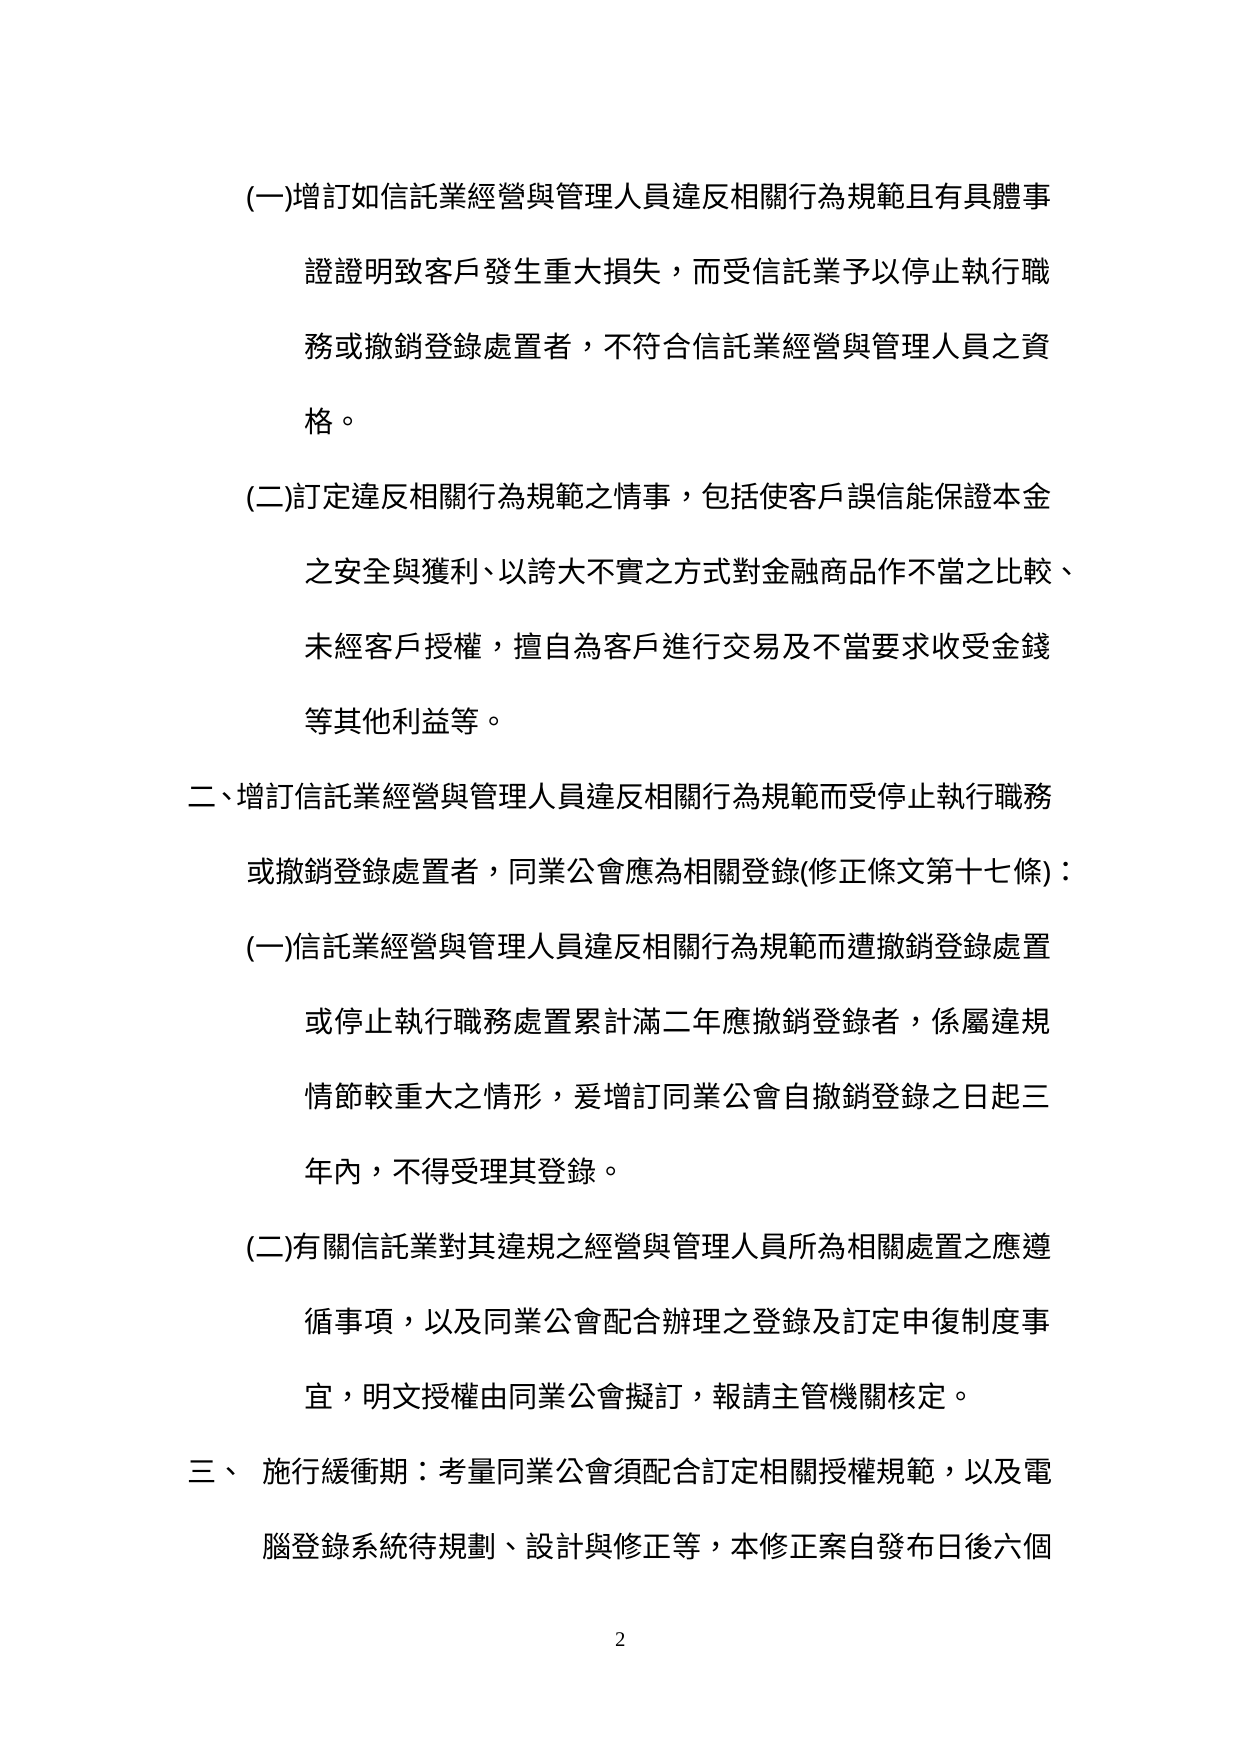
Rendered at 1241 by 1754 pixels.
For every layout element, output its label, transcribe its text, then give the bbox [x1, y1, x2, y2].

list 施行緩衝期：考量同業公會須配合訂定相關授權規範，以及電腦登錄系統待規劃、設計與修正等，本修正案自發布日後六個 [187, 1432, 1053, 1582]
text (一)增訂如信託業經營與管理人員違反相關行為規範且有具體事證證明致客戶發生重大損失，而受信託業予以停止執行職務或撤銷登錄處置者，不符合信託業經營與管理人員之資格。 [246, 157, 1053, 457]
text (二)訂定違反相關行為規範之情事，包括使客戶誤信能保證本金之安全與獲利、以誇大不實之方式對金融商品作不當之比較、未經客戶授權，擅自為客戶進行交易及不當要求收受金錢等其他利益等。 [246, 457, 1053, 757]
text 二、增訂信託業經營與管理人員違反相關行為規範而受停止執行職務或撤銷登錄處置者，同業公會應為相關登錄(修正條文第十七條)： [187, 757, 1053, 907]
text (二)有關信託業對其違規之經營與管理人員所為相關處置之應遵循事項，以及同業公會配合辦理之登錄及訂定申復制度事宜，明文授權由同業公會擬訂，報請主管機關核定。 [246, 1207, 1053, 1432]
text (一)信託業經營與管理人員違反相關行為規範而遭撤銷登錄處置或停止執行職務處置累計滿二年應撤銷登錄者，係屬違規情節較重大之情形，爰增訂同業公會自撤銷登錄之日起三年內，不得受理其登錄。 [246, 907, 1053, 1207]
